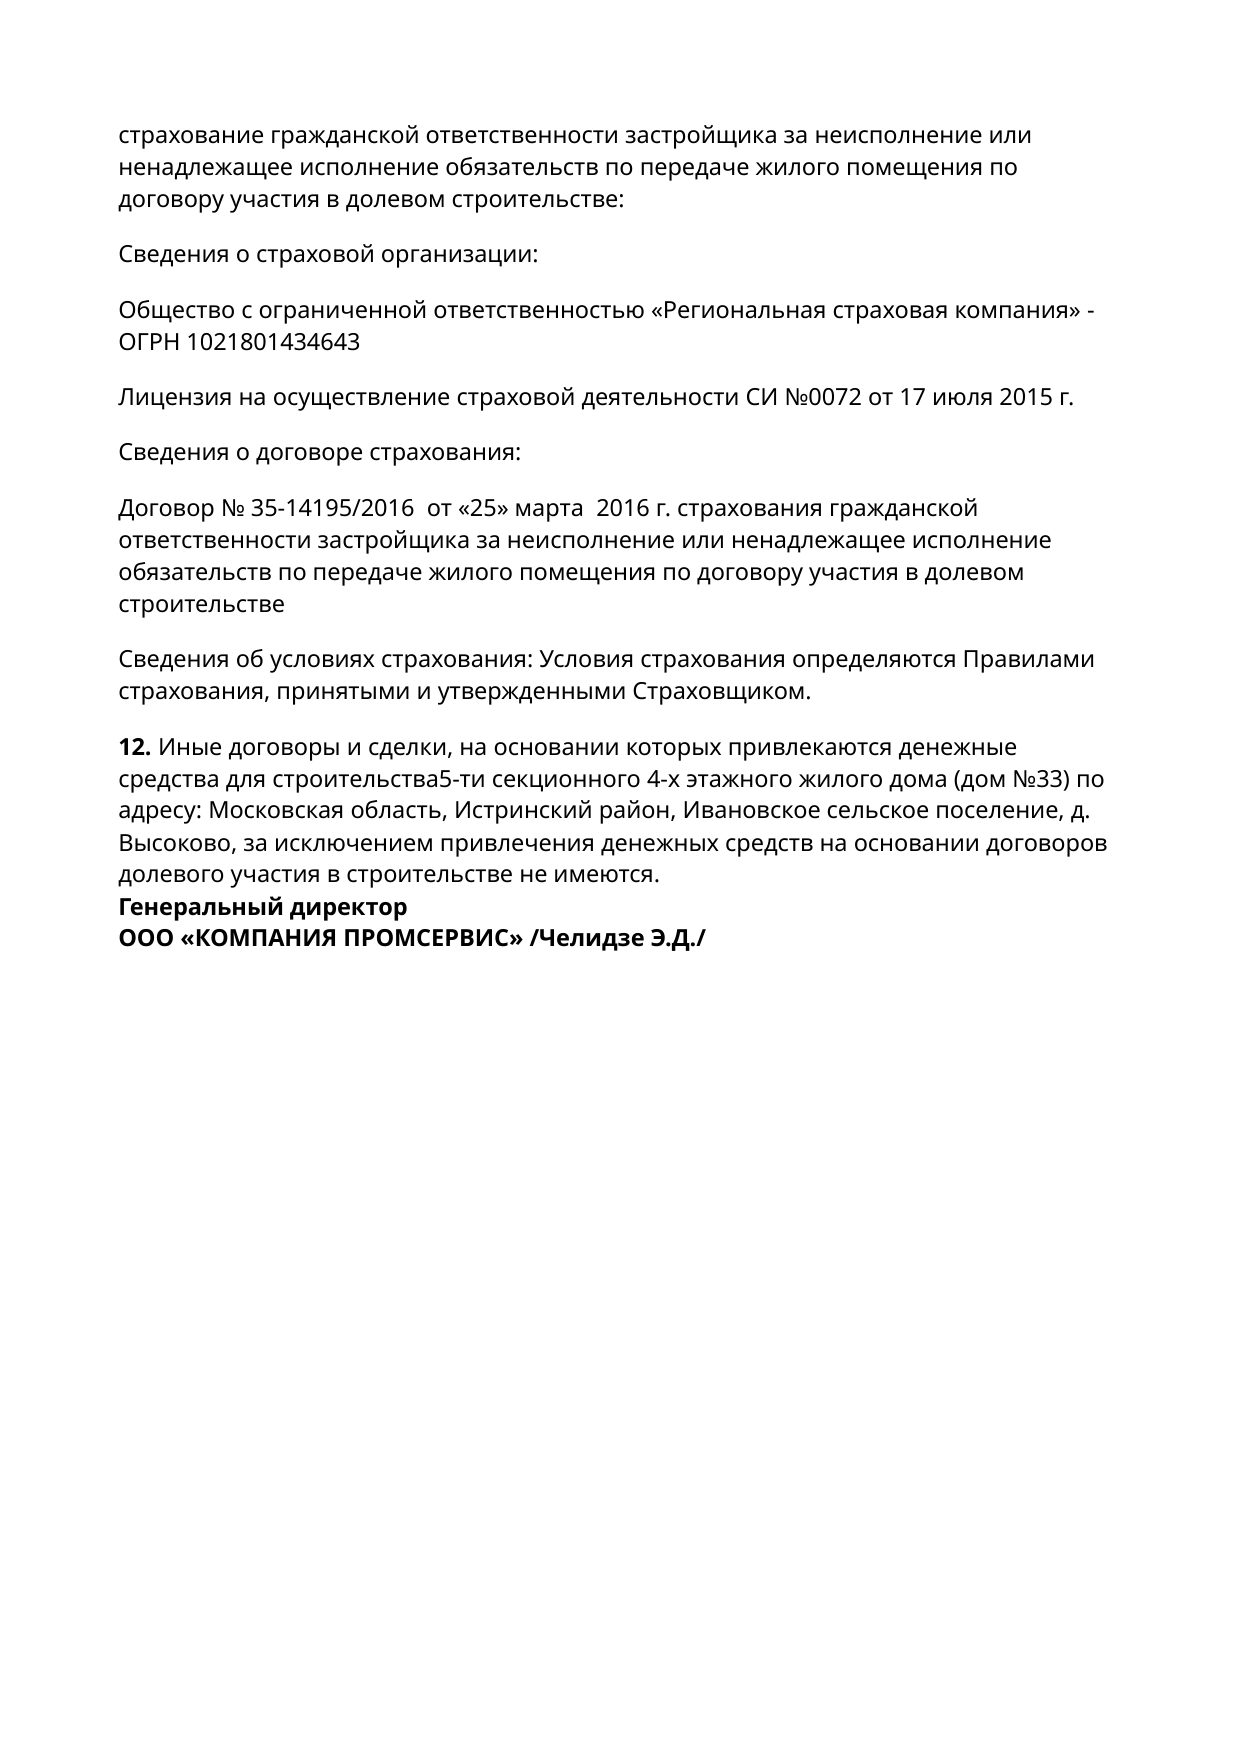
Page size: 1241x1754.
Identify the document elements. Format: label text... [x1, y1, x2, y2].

text 12. Иные договоры и сделки, на основании которых привлекаются денежные средства для строительства5-ти секционного 4-х этажного жилого дома (дом №33) по адресу: Московская область, Истринский район, Ивановское сельское поселение, д. Высоково, за исключением привлечения денежных средств на основании договоров долевого участия в строительстве не имеются. [118, 730, 1122, 890]
text страхование гражданской ответственности застройщика за неисполнение или ненадлежащее исполнение обязательств по передаче жилого помещения по договору участия в долевом строительстве: [118, 118, 1122, 214]
text Сведения о страховой организации: [118, 237, 1122, 269]
text Сведения о договоре страхования: [118, 436, 1122, 468]
text ООО «КОМПАНИЯ ПРОМСЕРВИС» /Челидзе Э.Д./ [118, 922, 1122, 954]
text Лицензия на осуществление страховой деятельности СИ №0072 от 17 июля 2015 г. [118, 380, 1122, 412]
text Общество с ограниченной ответственностью «Региональная страховая компания» - ОГРН 1021801434643 [118, 293, 1122, 357]
text Договор № 35-14195/2016 от «25» марта 2016 г. страхования гражданской ответственности застройщика за неисполнение или ненадлежащее исполнение обязательств по передаче жилого помещения по договору участия в долевом строительстве [118, 491, 1122, 619]
text Сведения об условиях страхования: Условия страхования определяются Правилами страхования, принятыми и утвержденными Страховщиком. [118, 642, 1122, 706]
text Генеральный директор [118, 890, 1122, 922]
